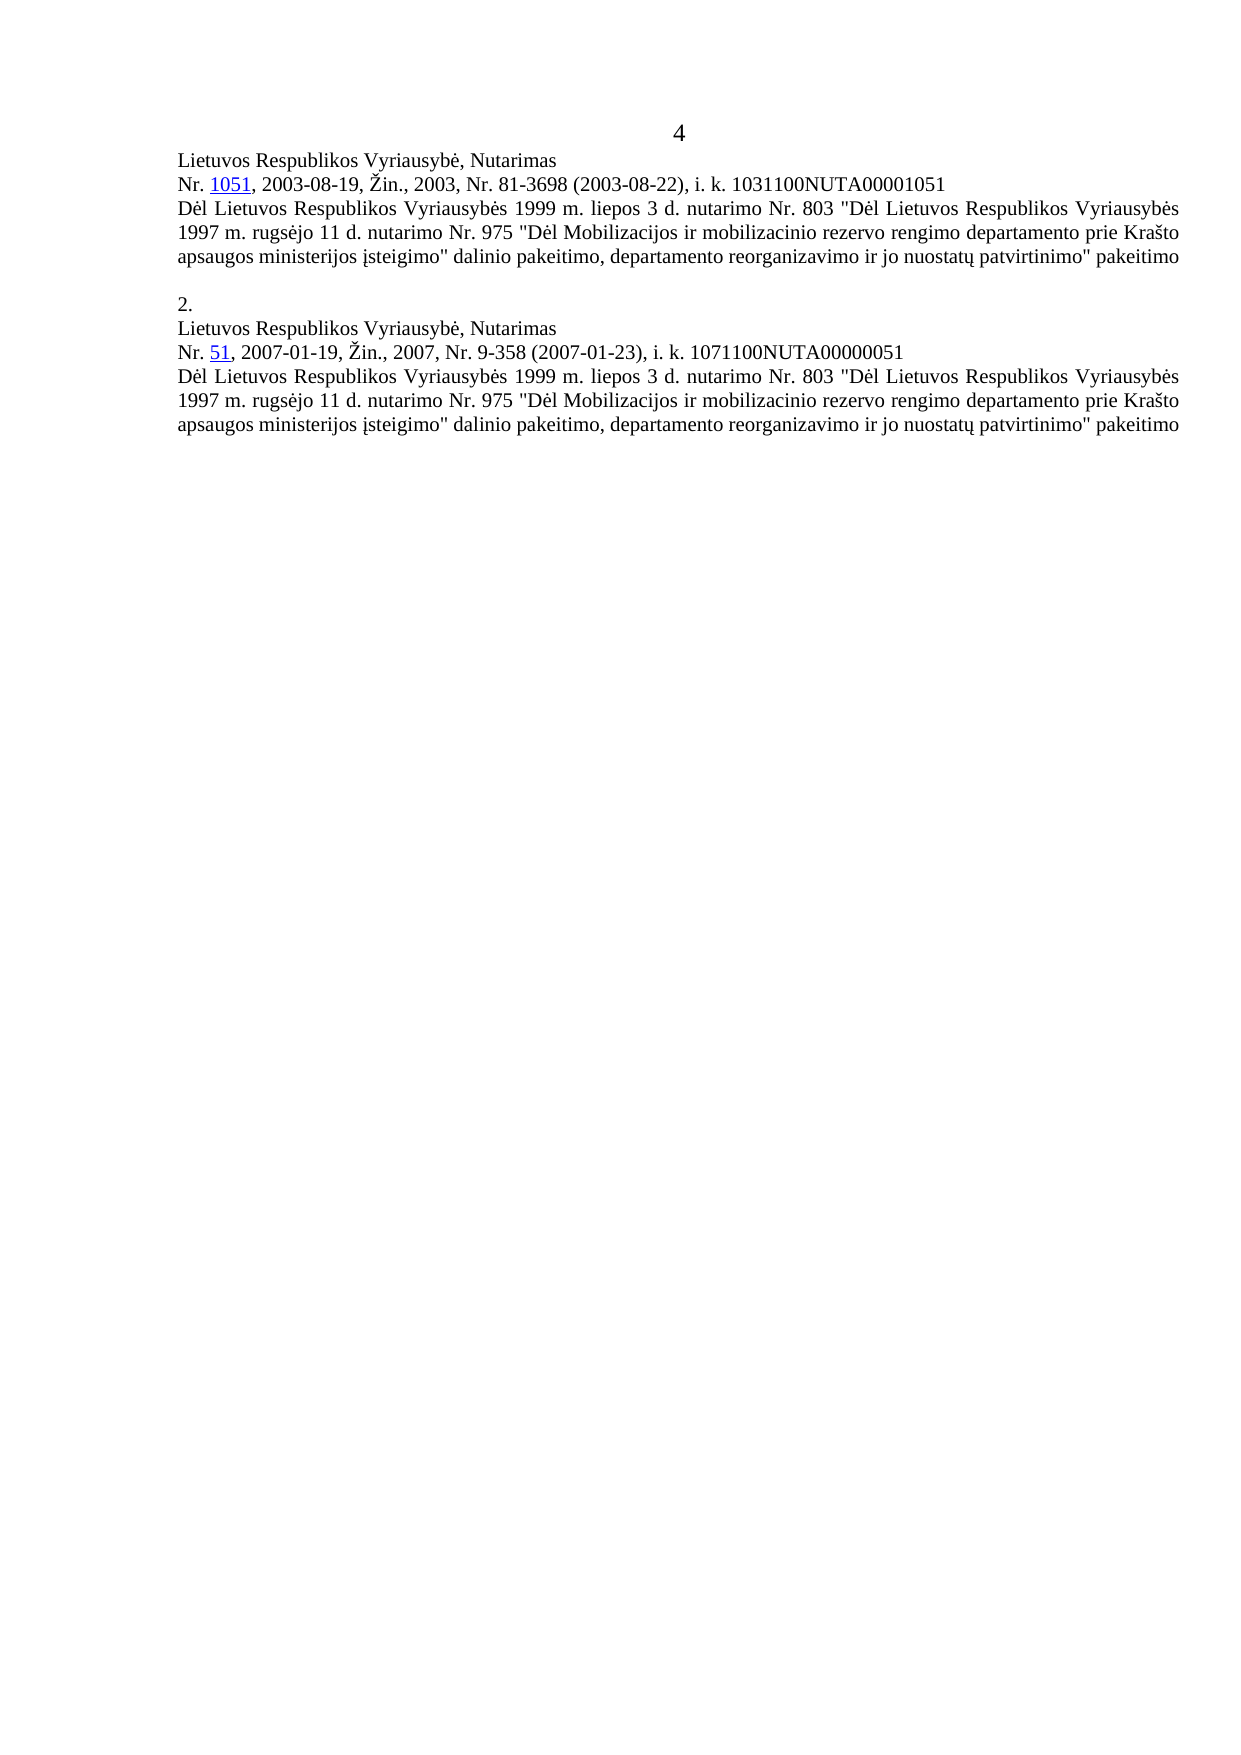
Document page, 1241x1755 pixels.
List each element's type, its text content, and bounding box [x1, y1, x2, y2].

text Dėl Lietuvos Respublikos Vyriausybės 1999 m. liepos 3 d. nutarimo Nr. 803 "Dėl Lietuvos Respublikos Vyriausybės 1997 m. rugsėjo 11 d. nutarimo Nr. 975 "Dėl Mobilizacijos ir mobilizacinio rezervo rengimo departamento prie Krašto apsaugos ministerijos įsteigimo" dalinio pakeitimo, departamento reorganizavimo ir jo nuostatų patvirtinimo" pakeitimo [177, 196, 1181, 268]
text Lietuvos Respublikos Vyriausybė, Nutarimas [177, 148, 1181, 172]
text Dėl Lietuvos Respublikos Vyriausybės 1999 m. liepos 3 d. nutarimo Nr. 803 "Dėl Lietuvos Respublikos Vyriausybės 1997 m. rugsėjo 11 d. nutarimo Nr. 975 "Dėl Mobilizacijos ir mobilizacinio rezervo rengimo departamento prie Krašto apsaugos ministerijos įsteigimo" dalinio pakeitimo, departamento reorganizavimo ir jo nuostatų patvirtinimo" pakeitimo [177, 364, 1181, 436]
text Nr. 1051, 2003-08-19, Žin., 2003, Nr. 81-3698 (2003-08-22), i. k. 1031100NUTA00001051 [177, 172, 1181, 196]
text Lietuvos Respublikos Vyriausybė, Nutarimas [177, 316, 1181, 340]
text 2. [177, 292, 1181, 316]
text Nr. 51, 2007-01-19, Žin., 2007, Nr. 9-358 (2007-01-23), i. k. 1071100NUTA00000051 [177, 340, 1181, 364]
